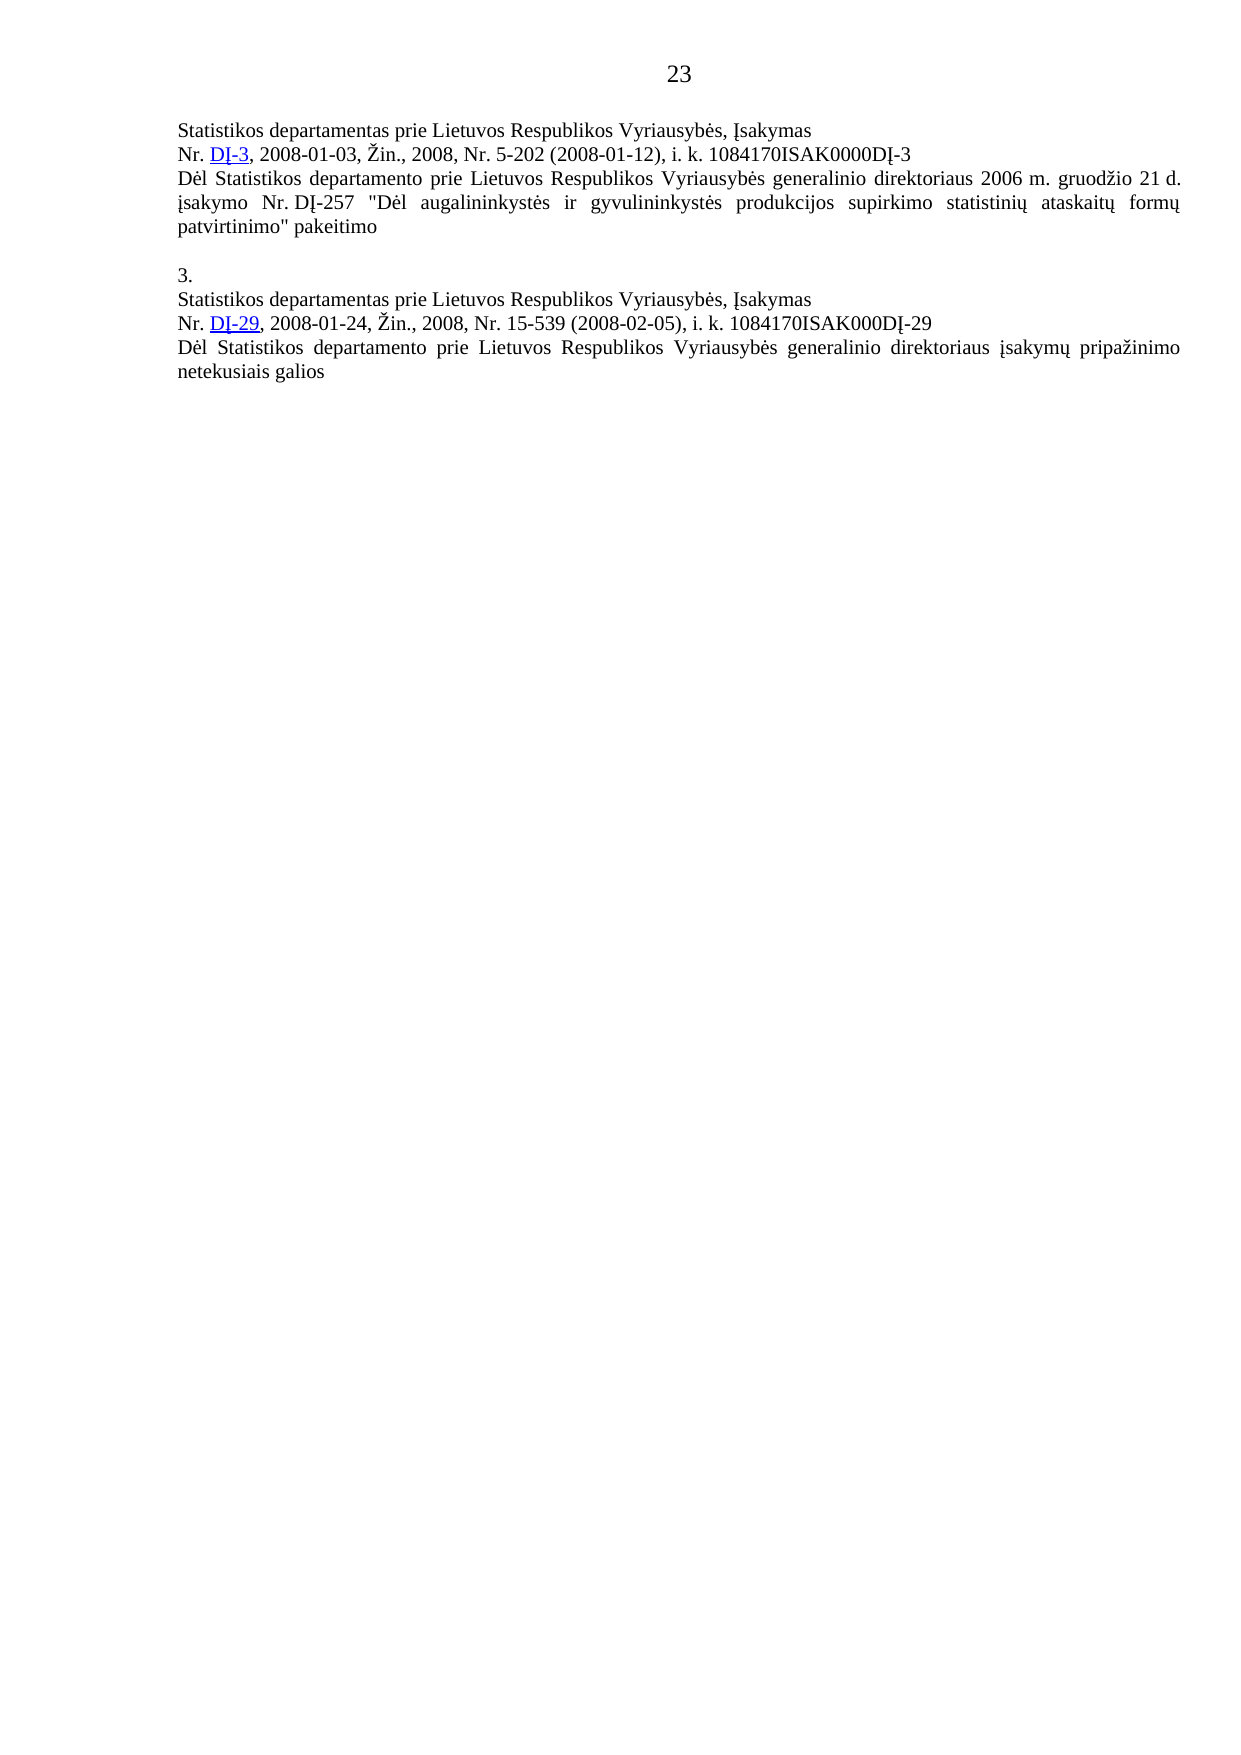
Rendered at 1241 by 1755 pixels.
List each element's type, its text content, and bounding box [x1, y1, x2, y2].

text Statistikos departamentas prie Lietuvos Respublikos Vyriausybės, Įsakymas [177, 118, 1181, 142]
text Statistikos departamentas prie Lietuvos Respublikos Vyriausybės, Įsakymas [177, 287, 1181, 311]
text 3. [177, 262, 1181, 287]
text Nr. DĮ-3, 2008-01-03, Žin., 2008, Nr. 5-202 (2008-01-12), i. k. 1084170ISAK0000DĮ-3 [177, 142, 1181, 166]
text Nr. DĮ-29, 2008-01-24, Žin., 2008, Nr. 15-539 (2008-02-05), i. k. 1084170ISAK000DĮ-29 [177, 311, 1181, 335]
text Dėl Statistikos departamento prie Lietuvos Respublikos Vyriausybės generalinio direktoriaus įsakymų pripažinimo netekusiais galios [177, 335, 1181, 383]
text Dėl Statistikos departamento prie Lietuvos Respublikos Vyriausybės generalinio direktoriaus 2006 m. gruodžio 21 d. įsakymo Nr. DĮ-257 "Dėl augalininkystės ir gyvulininkystės produkcijos supirkimo statistinių ataskaitų formų patvirtinimo" pakeitimo [177, 166, 1181, 238]
